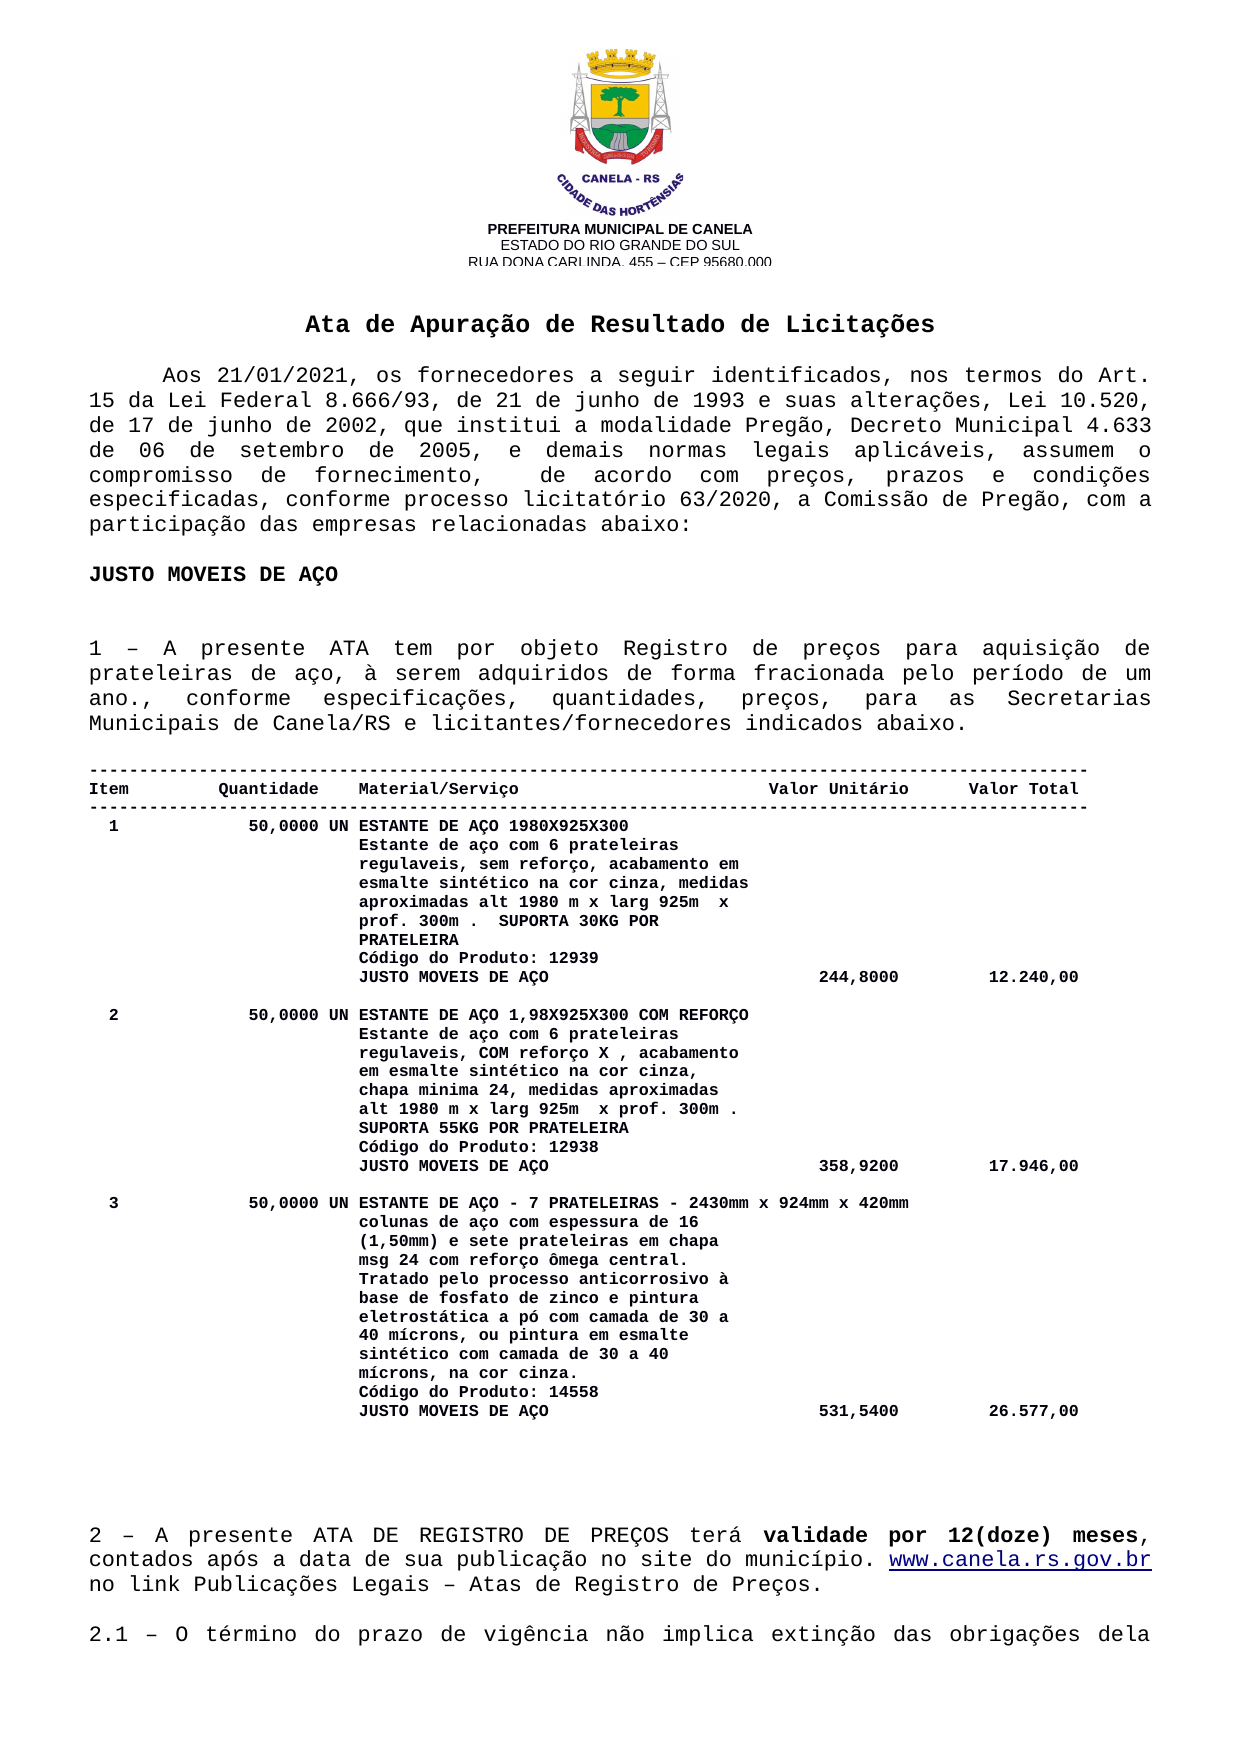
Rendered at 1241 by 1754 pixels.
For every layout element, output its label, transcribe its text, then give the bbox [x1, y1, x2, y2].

picture [557, 49, 684, 216]
text Aos 21/01/2021, os fornecedores a seguir identificados, nos termos do Art. 15 da Lei Federal 8.666/93, de 21 de junho de 1993 e suas alterações, Lei 10.520, de 17 de junho de 2002, que institui a modalidade Pregão, Decreto Municipal 4.633 de 06 de setembro de 2005, e demais normas legais aplicáveis, assumem o compromisso de fornecimento, de acordo com preços, prazos e condições especificadas, conforme processo licitatório 63/2020, a Comissão de Pregão, com a participação das empresas relacionadas abaixo: [88, 365, 1152, 538]
text 2.1 – O término do prazo de vigência não implica extinção das obrigações dela [88, 1623, 1152, 1648]
text Ata de Apuração de Resultado de Licitações [88, 312, 1152, 340]
text 1 – A presente ATA tem por objeto Registro de preços para aquisição de prateleiras de aço, à serem adquiridos de forma fracionada pelo período de um ano., conforme especificações, quantidades, preços, para as Secretarias Municipais de Canela/RS e licitantes/fornecedores indicados abaixo. [88, 637, 1152, 737]
text ---------------------------------------------------------------------------------------------------- Item Quantidade Material/Serviço Valor Unitário Valor Total ---------------------------------------------------------------------------------------------------- 1 50,0000 UN ESTANTE DE AÇO 1980X925X300 Estante de aço com 6 prateleiras regulaveis, sem reforço, acabamento em esmalte sintético na cor cinza, medidas aproximadas alt 1980 m x larg 925m x prof. 300m . SUPORTA 30KG POR PRATELEIRA Código do Produto: 12939 JUSTO MOVEIS DE AÇO 244,8000 12.240,00 2 50,0000 UN ESTANTE DE AÇO 1,98X925X300 COM REFORÇO Estante de aço com 6 prateleiras regulaveis, COM reforço X , acabamento em esmalte sintético na cor cinza, chapa minima 24, medidas aproximadas alt 1980 m x larg 925m x prof. 300m . SUPORTA 55KG POR PRATELEIRA Código do Produto: 12938 JUSTO MOVEIS DE AÇO 358,9200 17.946,00 3 50,0000 UN ESTANTE DE AÇO - 7 PRATELEIRAS - 2430mm x 924mm x 420mm colunas de aço com espessura de 16 (1,50mm) e sete prateleiras em chapa msg 24 com reforço ômega central. Tratado pelo processo anticorrosivo à base de fosfato de zinco e pintura eletrostática a pó com camada de 30 a 40 mícrons, ou pintura em esmalte sintético com camada de 30 a 40 mícrons, na cor cinza. Código do Produto: 14558 JUSTO MOVEIS DE AÇO 531,5400 26.577,00 [88, 761, 1152, 1459]
text 2 – A presente ATA DE REGISTRO DE PREÇOS terá validade por 12(doze) meses, contados após a data de sua publicação no site do município. www.canela.rs.gov.br no link Publicações Legais – Atas de Registro de Preços. [88, 1524, 1152, 1598]
text JUSTO MOVEIS DE AÇO [88, 563, 1152, 613]
